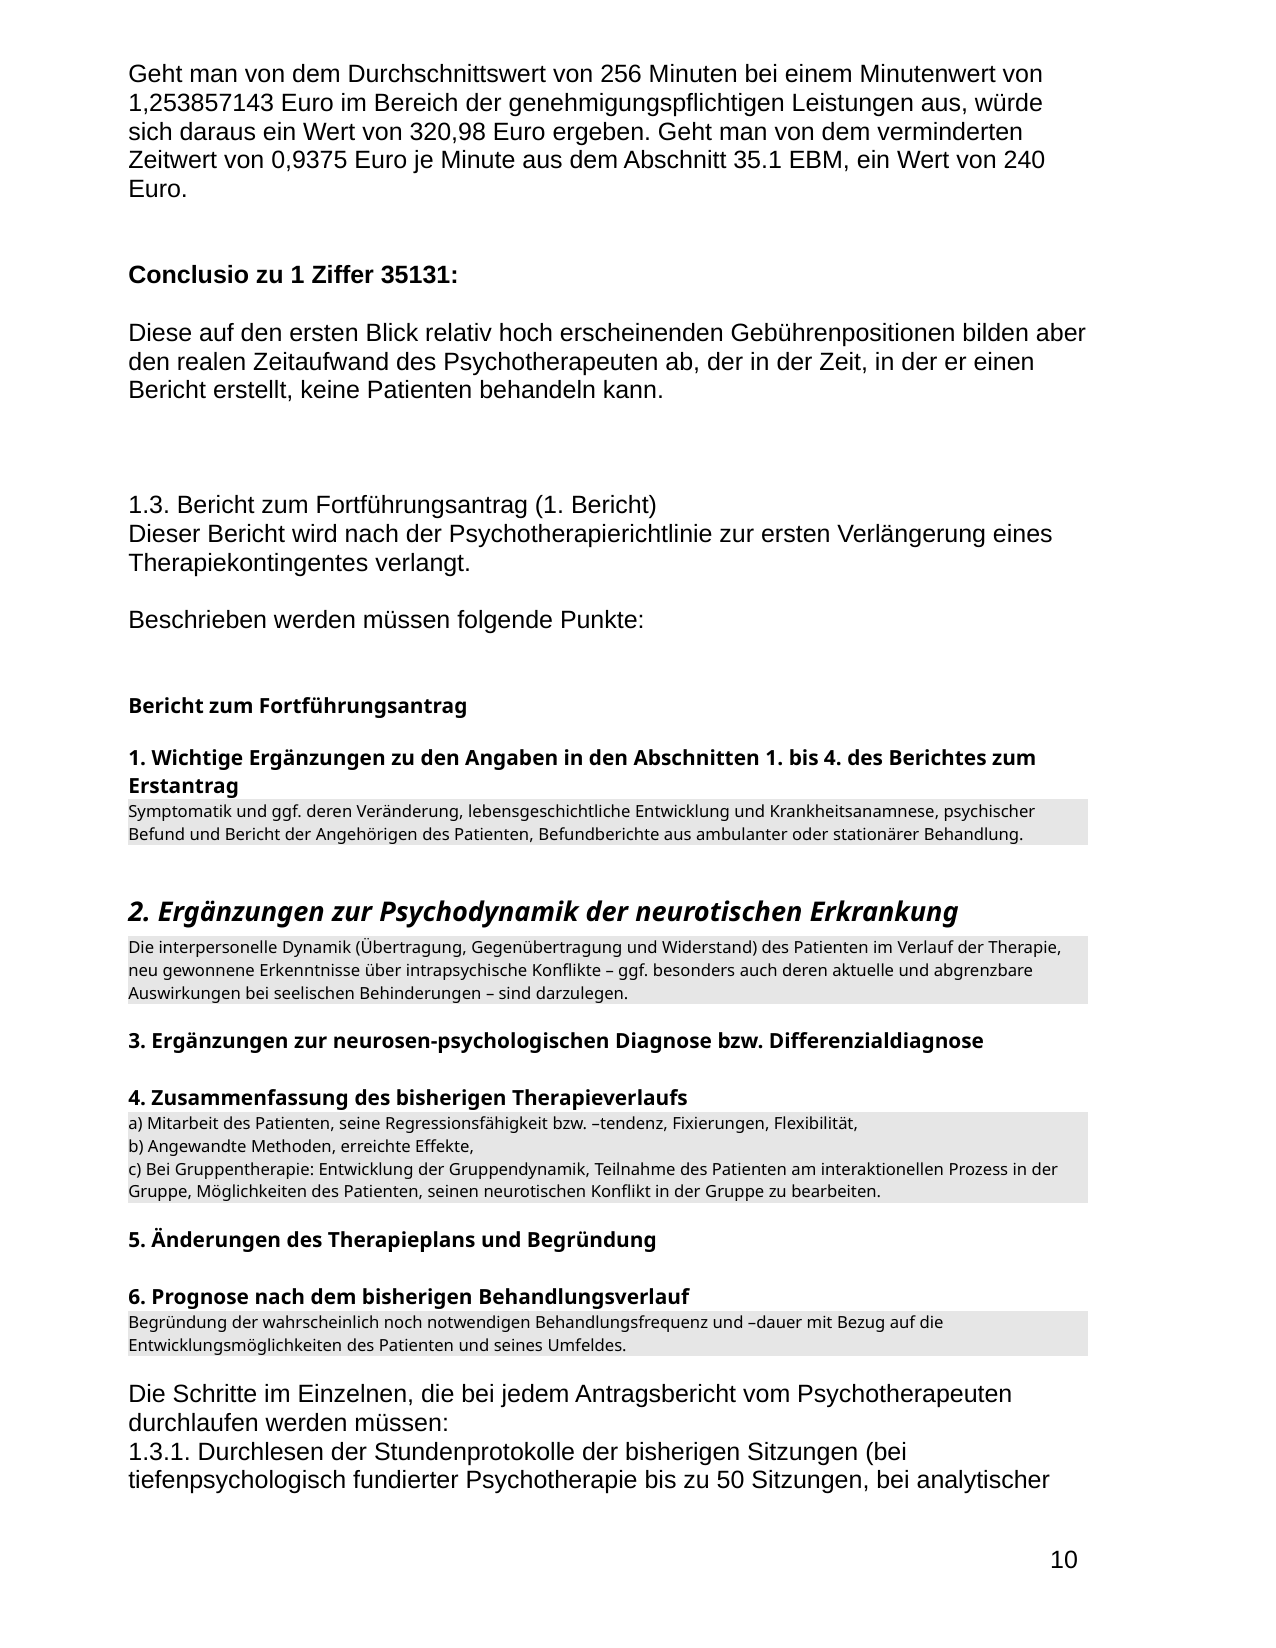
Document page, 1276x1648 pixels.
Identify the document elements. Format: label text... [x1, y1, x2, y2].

text 1.3. Bericht zum Fortführungsantrag (1. Bericht) [128, 490, 1088, 519]
subtitle 2. Ergänzungen zur Psychodynamik der neurotischen Erkrankung [128, 893, 1088, 929]
text Beschrieben werden müssen folgende Punkte: [128, 605, 1088, 634]
text c) Bei Gruppentherapie: Entwicklung der Gruppendynamik, Teilnahme des Patienten am interaktionellen Prozess in der Gruppe, Möglichkeiten des Patienten, seinen neurotischen Konflikt in der Gruppe zu bearbeiten. [128, 1157, 1088, 1203]
text Begründung der wahrscheinlich noch notwendigen Behandlungsfrequenz und –dauer mit Bezug auf die Entwicklungsmöglichkeiten des Patienten und seines Umfeldes. [128, 1311, 1088, 1356]
text Die Schritte im Einzelnen, die bei jedem Antragsbericht vom Psychotherapeuten durchlaufen werden müssen: [128, 1379, 1088, 1436]
text b) Angewandte Methoden, erreichte Effekte, [128, 1135, 1088, 1157]
text 6. Prognose nach dem bisherigen Behandlungsverlauf [128, 1282, 1088, 1311]
text Diese auf den ersten Blick relativ hoch erscheinenden Gebührenpositionen bilden aber den realen Zeitaufwand des Psychotherapeuten ab, der in der Zeit, in der er einen Bericht erstellt, keine Patienten behandeln kann. [128, 318, 1088, 404]
text 5. Änderungen des Therapieplans und Begründung [128, 1226, 1088, 1254]
text Geht man von dem Durchschnittswert von 256 Minuten bei einem Minutenwert von 1,253857143 Euro im Bereich der genehmigungspflichtigen Leistungen aus, würde sich daraus ein Wert von 320,98 Euro ergeben. Geht man von dem verminderten Zeitwert von 0,9375 Euro je Minute aus dem Abschnitt 35.1 EBM, ein Wert von 240 Euro. [128, 59, 1088, 203]
text 4. Zusammenfassung des bisherigen Therapieverlaufs [128, 1083, 1088, 1112]
text Symptomatik und ggf. deren Veränderung, lebensgeschichtliche Entwicklung und Krankheitsanamnese, psychischer Befund und Bericht der Angehörigen des Patienten, Befundberichte aus ambulanter oder stationärer Behandlung. [128, 799, 1088, 845]
text Conclusio zu 1 Ziffer 35131: [128, 260, 1088, 289]
text Bericht zum Fortführungsantrag [128, 692, 1088, 720]
text 1.3.1. Durchlesen der Stundenprotokolle der bisherigen Sitzungen (bei tiefenpsychologisch fundierter Psychotherapie bis zu 50 Sitzungen, bei analytischer [128, 1436, 1088, 1494]
text a) Mitarbeit des Patienten, seine Regressionsfähigkeit bzw. –tendenz, Fixierungen, Flexibilität, [128, 1112, 1088, 1135]
text Dieser Bericht wird nach der Psychotherapierichtlinie zur ersten Verlängerung eines Therapiekontingentes verlangt. [128, 519, 1088, 577]
text 3. Ergänzungen zur neurosen-psychologischen Diagnose bzw. Differenzialdiagnose [128, 1027, 1088, 1055]
text 1. Wichtige Ergänzungen zu den Angaben in den Abschnitten 1. bis 4. des Berichtes zum Erstantrag [128, 743, 1088, 799]
text Die interpersonelle Dynamik (Übertragung, Gegenübertragung und Widerstand) des Patienten im Verlauf der Therapie, neu gewonnene Erkenntnisse über intrapsychische Konflikte – ggf. besonders auch deren aktuelle und abgrenzbare Auswirkungen bei seelischen Behinderungen – sind darzulegen. [128, 936, 1088, 1004]
